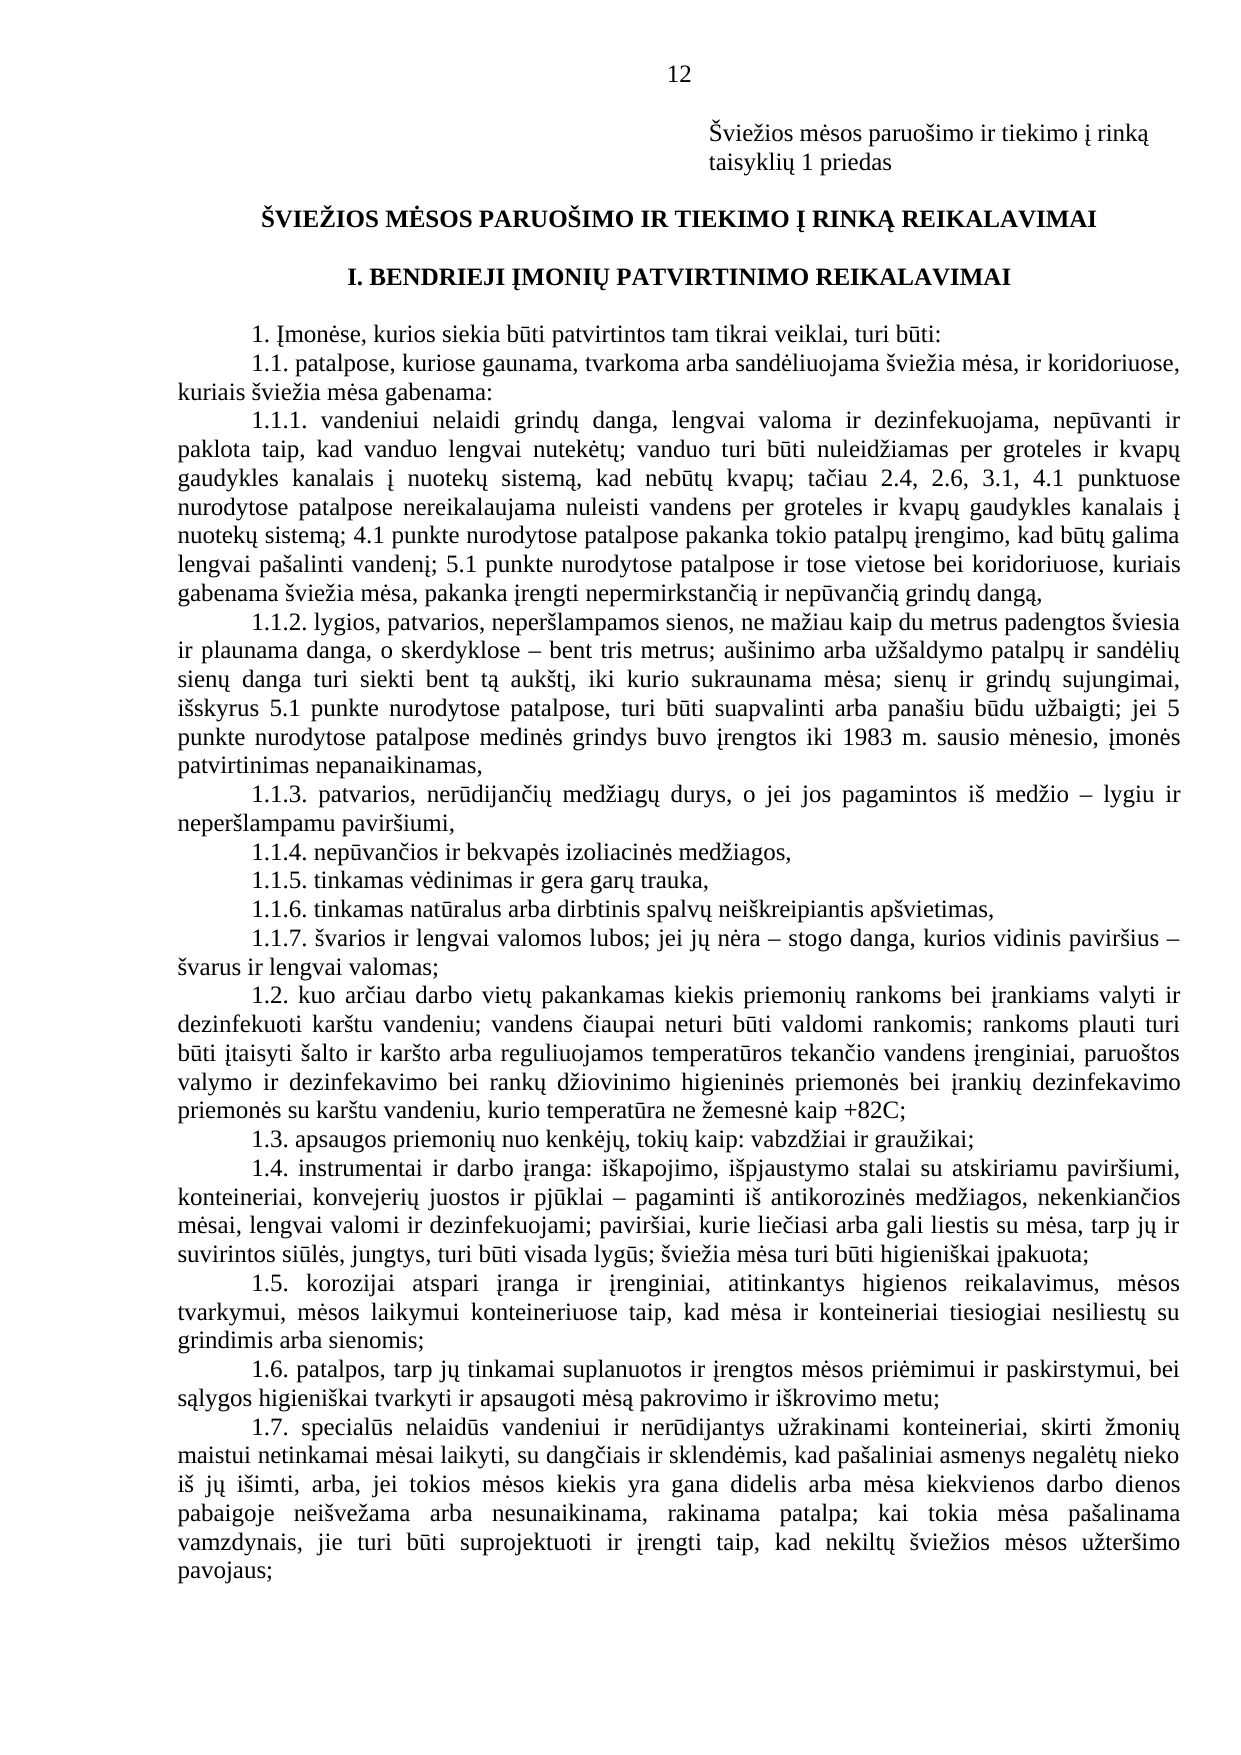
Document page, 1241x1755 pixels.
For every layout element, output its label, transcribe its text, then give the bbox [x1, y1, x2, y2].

text 1.7. specialūs nelaidūs vandeniui ir nerūdijantys užrakinami konteineriai, skirti žmonių maistui netinkamai mėsai laikyti, su dangčiais ir sklendėmis, kad pašaliniai asmenys negalėtų nieko iš jų išimti, arba, jei tokios mėsos kiekis yra gana didelis arba mėsa kiekvienos darbo dienos pabaigoje neišvežama arba nesunaikinama, rakinama patalpa; kai tokia mėsa pašalinama vamzdynais, jie turi būti suprojektuoti ir įrengti taip, kad nekiltų šviežios mėsos užteršimo pavojaus; [177, 1412, 1181, 1584]
text 1.4. instrumentai ir darbo įranga: iškapojimo, išpjaustymo stalai su atskiriamu paviršiumi, konteineriai, konvejerių juostos ir pjūklai – pagaminti iš antikorozinės medžiagos, nekenkiančios mėsai, lengvai valomi ir dezinfekuojami; paviršiai, kurie liečiasi arba gali liestis su mėsa, tarp jų ir suvirintos siūlės, jungtys, turi būti visada lygūs; šviežia mėsa turi būti higieniškai įpakuota; [177, 1153, 1181, 1268]
text 1. Įmonėse, kurios siekia būti patvirtintos tam tikrai veiklai, turi būti: [177, 319, 1181, 348]
text 1.5. korozijai atspari įranga ir įrenginiai, atitinkantys higienos reikalavimus, mėsos tvarkymui, mėsos laikymui konteineriuose taip, kad mėsa ir konteineriai tiesiogiai nesiliestų su grindimis arba sienomis; [177, 1268, 1181, 1354]
text 1.1. patalpose, kuriose gaunama, tvarkoma arba sandėliuojama šviežia mėsa, ir koridoriuose, kuriais šviežia mėsa gabenama: [177, 348, 1181, 406]
text ŠVIEŽIOS MĖSOS PARUOŠIMO IR TIEKIMO Į RINKĄ REIKALAVIMAI [177, 204, 1181, 233]
text 1.2. kuo arčiau darbo vietų pakankamas kiekis priemonių rankoms bei įrankiams valyti ir dezinfekuoti karštu vandeniu; vandens čiaupai neturi būti valdomi rankomis; rankoms plauti turi būti įtaisyti šalto ir karšto arba reguliuojamos temperatūros tekančio vandens įrenginiai, paruoštos valymo ir dezinfekavimo bei rankų džiovinimo higieninės priemonės bei įrankių dezinfekavimo priemonės su karštu vandeniu, kurio temperatūra ne žemesnė kaip +82C; [177, 981, 1181, 1124]
text taisyklių 1 priedas [177, 147, 1181, 176]
text 1.1.7. švarios ir lengvai valomos lubos; jei jų nėra – stogo danga, kurios vidinis paviršius – švarus ir lengvai valomas; [177, 923, 1181, 981]
text 1.1.4. nepūvančios ir bekvapės izoliacinės medžiagos, [177, 837, 1181, 866]
text 1.3. apsaugos priemonių nuo kenkėjų, tokių kaip: vabzdžiai ir graužikai; [177, 1124, 1181, 1153]
text 1.6. patalpos, tarp jų tinkamai suplanuotos ir įrengtos mėsos priėmimui ir paskirstymui, bei sąlygos higieniškai tvarkyti ir apsaugoti mėsą pakrovimo ir iškrovimo metu; [177, 1354, 1181, 1412]
text 1.1.3. patvarios, nerūdijančių medžiagų durys, o jei jos pagamintos iš medžio – lygiu ir neperšlampamu paviršiumi, [177, 779, 1181, 837]
text 1.1.2. lygios, patvarios, neperšlampamos sienos, ne mažiau kaip du metrus padengtos šviesia ir plaunama danga, o skerdyklose – bent tris metrus; aušinimo arba užšaldymo patalpų ir sandėlių sienų danga turi siekti bent tą aukštį, iki kurio sukraunama mėsa; sienų ir grindų sujungimai, išskyrus 5.1 punkte nurodytose patalpose, turi būti suapvalinti arba panašiu būdu užbaigti; jei 5 punkte nurodytose patalpose medinės grindys buvo įrengtos iki 1983 m. sausio mėnesio, įmonės patvirtinimas nepanaikinamas, [177, 607, 1181, 779]
text 1.1.5. tinkamas vėdinimas ir gera garų trauka, [177, 866, 1181, 894]
text 1.1.1. vandeniui nelaidi grindų danga, lengvai valoma ir dezinfekuojama, nepūvanti ir paklota taip, kad vanduo lengvai nutekėtų; vanduo turi būti nuleidžiamas per groteles ir kvapų gaudykles kanalais į nuotekų sistemą, kad nebūtų kvapų; tačiau 2.4, 2.6, 3.1, 4.1 punktuose nurodytose patalpose nereikalaujama nuleisti vandens per groteles ir kvapų gaudykles kanalais į nuotekų sistemą; 4.1 punkte nurodytose patalpose pakanka tokio patalpų įrengimo, kad būtų galima lengvai pašalinti vandenį; 5.1 punkte nurodytose patalpose ir tose vietose bei koridoriuose, kuriais gabenama šviežia mėsa, pakanka įrengti nepermirkstančią ir nepūvančią grindų dangą, [177, 406, 1181, 607]
text Šviežios mėsos paruošimo ir tiekimo į rinką [177, 118, 1181, 147]
text I. BENDRIEJI ĮMONIŲ PATVIRTINIMO REIKALAVIMAI [177, 262, 1181, 291]
text 1.1.6. tinkamas natūralus arba dirbtinis spalvų neiškreipiantis apšvietimas, [177, 894, 1181, 923]
